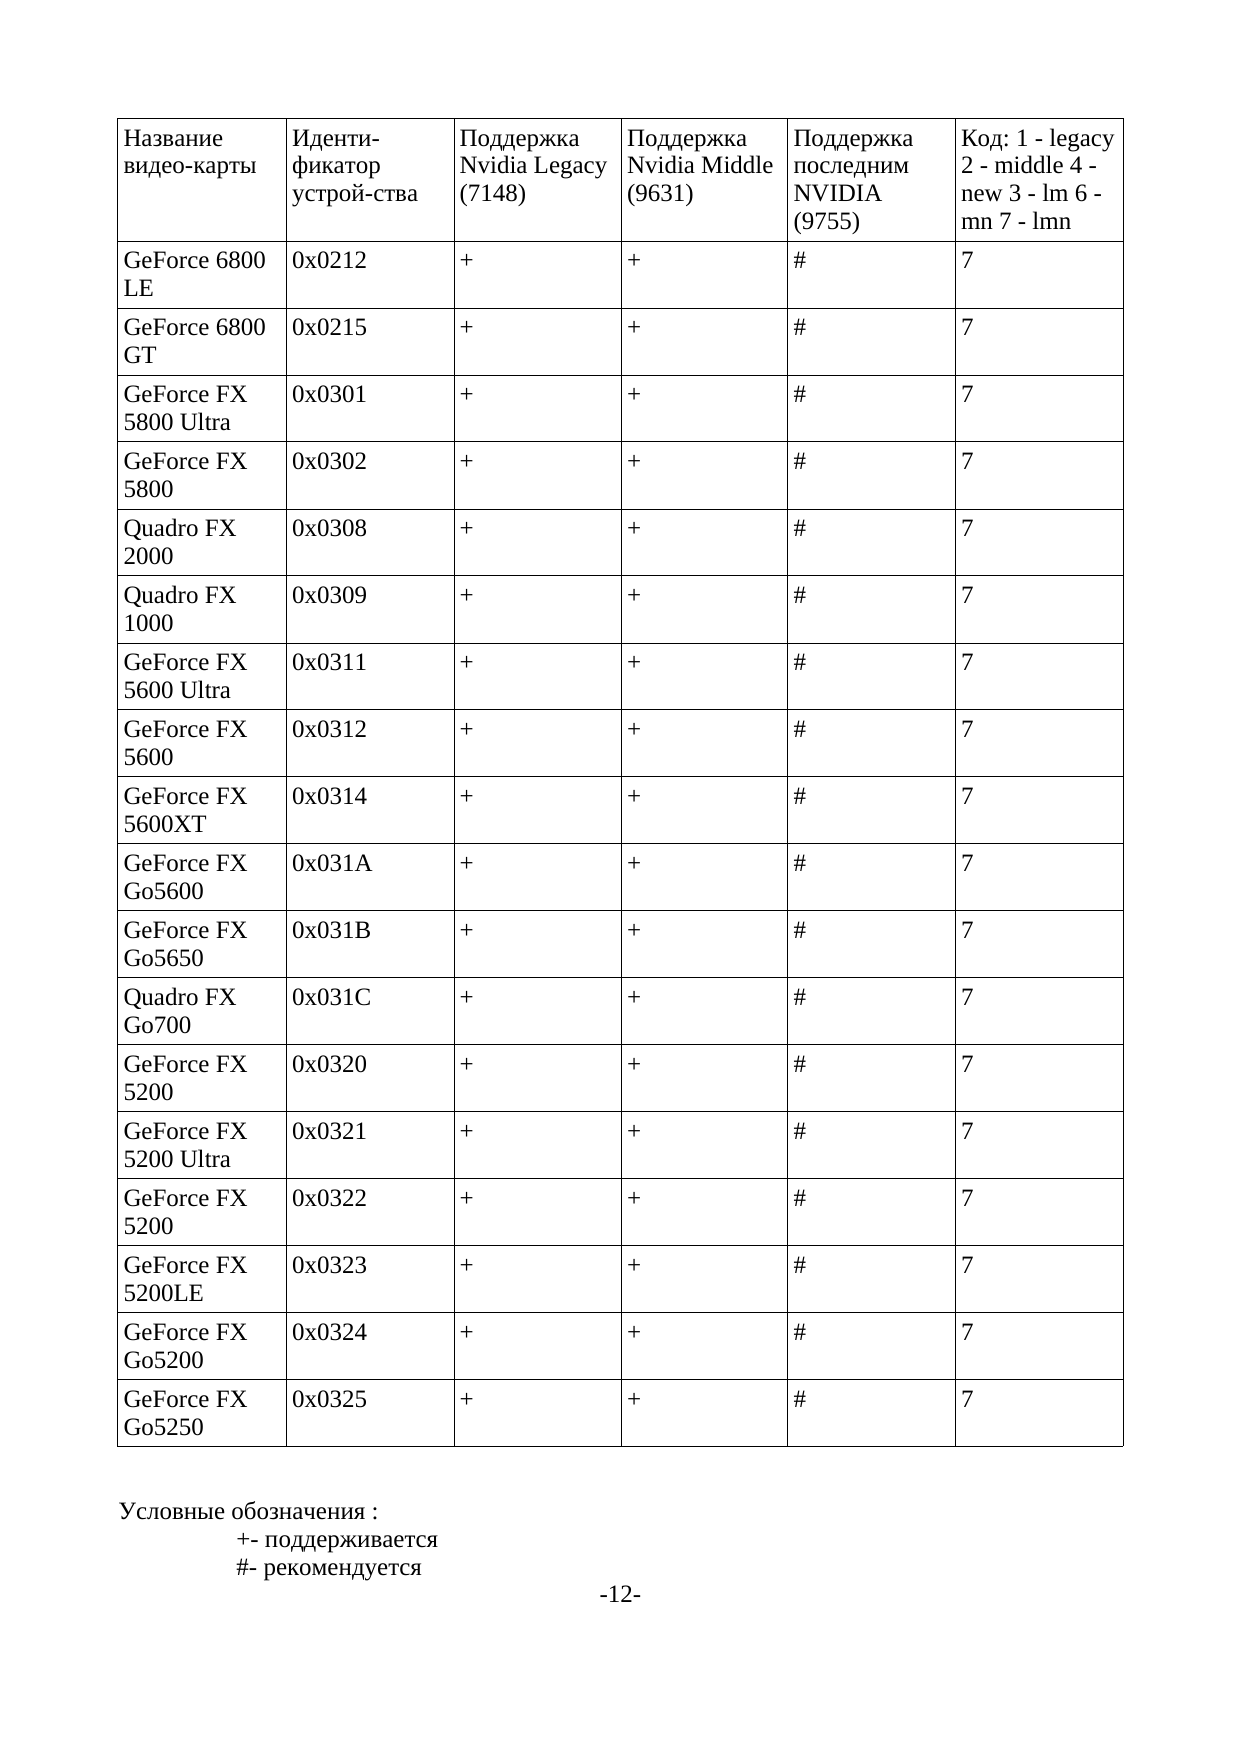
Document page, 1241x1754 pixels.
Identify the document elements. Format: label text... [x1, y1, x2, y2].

table_cell + [622, 1380, 787, 1446]
table_cell GeForce FX 5600XT [118, 777, 286, 843]
table_cell # [788, 1045, 955, 1111]
table_cell GeForce FX Go5250 [118, 1380, 286, 1446]
table_cell 0x0302 [287, 442, 454, 508]
table_cell + [455, 1045, 621, 1111]
table_header Название видео-карты [118, 119, 286, 241]
table_cell + [455, 978, 621, 1044]
table_header Поддержка Nvidia Legacy (7148) [455, 119, 621, 241]
table_cell + [455, 1380, 621, 1446]
table_cell 7 [956, 1380, 1123, 1446]
table_cell + [622, 710, 787, 776]
table_cell 0x0314 [287, 777, 454, 843]
table_cell 0x0324 [287, 1313, 454, 1379]
table_cell + [455, 510, 621, 575]
table_cell # [788, 1112, 955, 1178]
table_cell 7 [956, 844, 1123, 910]
table_cell + [455, 844, 621, 910]
table_cell 7 [956, 442, 1123, 508]
table_cell 0x0323 [287, 1246, 454, 1312]
table_cell + [622, 1179, 787, 1245]
table_header Иденти-фикатор устрой-ства [287, 119, 454, 241]
table_cell GeForce FX Go5650 [118, 911, 286, 977]
table_cell 7 [956, 376, 1123, 441]
table_cell GeForce FX 5200 [118, 1179, 286, 1245]
table_header Код: 1 - legacy 2 - middle 4 - new 3 - lm 6 - mn 7 - lmn [956, 119, 1123, 241]
table_cell GeForce FX 5600 [118, 710, 286, 776]
table_cell + [455, 1313, 621, 1379]
table_cell GeForce FX Go5200 [118, 1313, 286, 1379]
table_cell 7 [956, 1045, 1123, 1111]
table_cell 0x0312 [287, 710, 454, 776]
table_cell 0x0322 [287, 1179, 454, 1245]
table_cell + [622, 376, 787, 441]
table_cell + [622, 1112, 787, 1178]
table_cell GeForce FX Go5600 [118, 844, 286, 910]
table_cell 7 [956, 309, 1123, 374]
table_cell GeForce 6800 GT [118, 309, 286, 374]
table_cell + [455, 710, 621, 776]
table_cell + [455, 309, 621, 374]
table_cell # [788, 242, 955, 307]
table_cell + [455, 442, 621, 508]
table_cell # [788, 644, 955, 709]
table_cell # [788, 777, 955, 843]
table_cell 7 [956, 978, 1123, 1044]
table_cell 7 [956, 510, 1123, 575]
table_cell 7 [956, 777, 1123, 843]
table_cell # [788, 1380, 955, 1446]
table_cell 7 [956, 242, 1123, 307]
table_cell GeForce FX 5200 [118, 1045, 286, 1111]
table_cell GeForce FX 5200LE [118, 1246, 286, 1312]
table_cell 0x0311 [287, 644, 454, 709]
table_cell + [622, 242, 787, 307]
table_cell 0x0215 [287, 309, 454, 374]
table_cell 0x0308 [287, 510, 454, 575]
table_cell 7 [956, 1313, 1123, 1379]
table_cell Quadro FX Go700 [118, 978, 286, 1044]
table_cell + [455, 1112, 621, 1178]
table_cell 0x031A [287, 844, 454, 910]
table_cell # [788, 1313, 955, 1379]
table_cell 0x031C [287, 978, 454, 1044]
table_cell GeForce FX 5800 Ultra [118, 376, 286, 441]
table_cell + [622, 576, 787, 642]
table_cell # [788, 1246, 955, 1312]
table_cell + [622, 777, 787, 843]
table_cell 0x0325 [287, 1380, 454, 1446]
table_cell + [622, 644, 787, 709]
table_cell 0x0321 [287, 1112, 454, 1178]
table_cell + [622, 1246, 787, 1312]
table_cell 0x0212 [287, 242, 454, 307]
table_cell 7 [956, 710, 1123, 776]
table_cell + [455, 376, 621, 441]
table_cell + [455, 242, 621, 307]
table_cell 7 [956, 576, 1123, 642]
table_cell + [622, 844, 787, 910]
table_cell Quadro FX 2000 [118, 510, 286, 575]
table_cell # [788, 576, 955, 642]
table_cell 0x0309 [287, 576, 454, 642]
table_cell 7 [956, 911, 1123, 977]
table_cell # [788, 1179, 955, 1245]
table_cell 0x0301 [287, 376, 454, 441]
table_cell 0x031B [287, 911, 454, 977]
table_cell GeForce 6800 LE [118, 242, 286, 307]
table_cell + [455, 777, 621, 843]
table_cell 7 [956, 644, 1123, 709]
table_cell # [788, 376, 955, 441]
table_cell + [455, 1246, 621, 1312]
table_cell # [788, 710, 955, 776]
table_cell 7 [956, 1112, 1123, 1178]
table_cell + [622, 978, 787, 1044]
table_cell + [622, 309, 787, 374]
table_cell GeForce FX 5600 Ultra [118, 644, 286, 709]
table_cell + [622, 1313, 787, 1379]
table_cell # [788, 309, 955, 374]
table_header Поддержка Nvidia Middle (9631) [622, 119, 787, 241]
table_cell + [622, 911, 787, 977]
table_cell # [788, 844, 955, 910]
table_cell + [622, 510, 787, 575]
table_cell Quadro FX 1000 [118, 576, 286, 642]
table_cell + [455, 576, 621, 642]
table_cell # [788, 978, 955, 1044]
table_cell + [455, 1179, 621, 1245]
table_cell 7 [956, 1246, 1123, 1312]
table_cell GeForce FX 5200 Ultra [118, 1112, 286, 1178]
table_cell + [455, 911, 621, 977]
table_cell # [788, 442, 955, 508]
table_cell 7 [956, 1179, 1123, 1245]
table_cell + [622, 1045, 787, 1111]
table_cell 0x0320 [287, 1045, 454, 1111]
table_cell + [622, 442, 787, 508]
table_cell GeForce FX 5800 [118, 442, 286, 508]
table_cell # [788, 911, 955, 977]
table_header Поддержка последним NVIDIA (9755) [788, 119, 955, 241]
table_cell + [455, 644, 621, 709]
table_cell # [788, 510, 955, 575]
